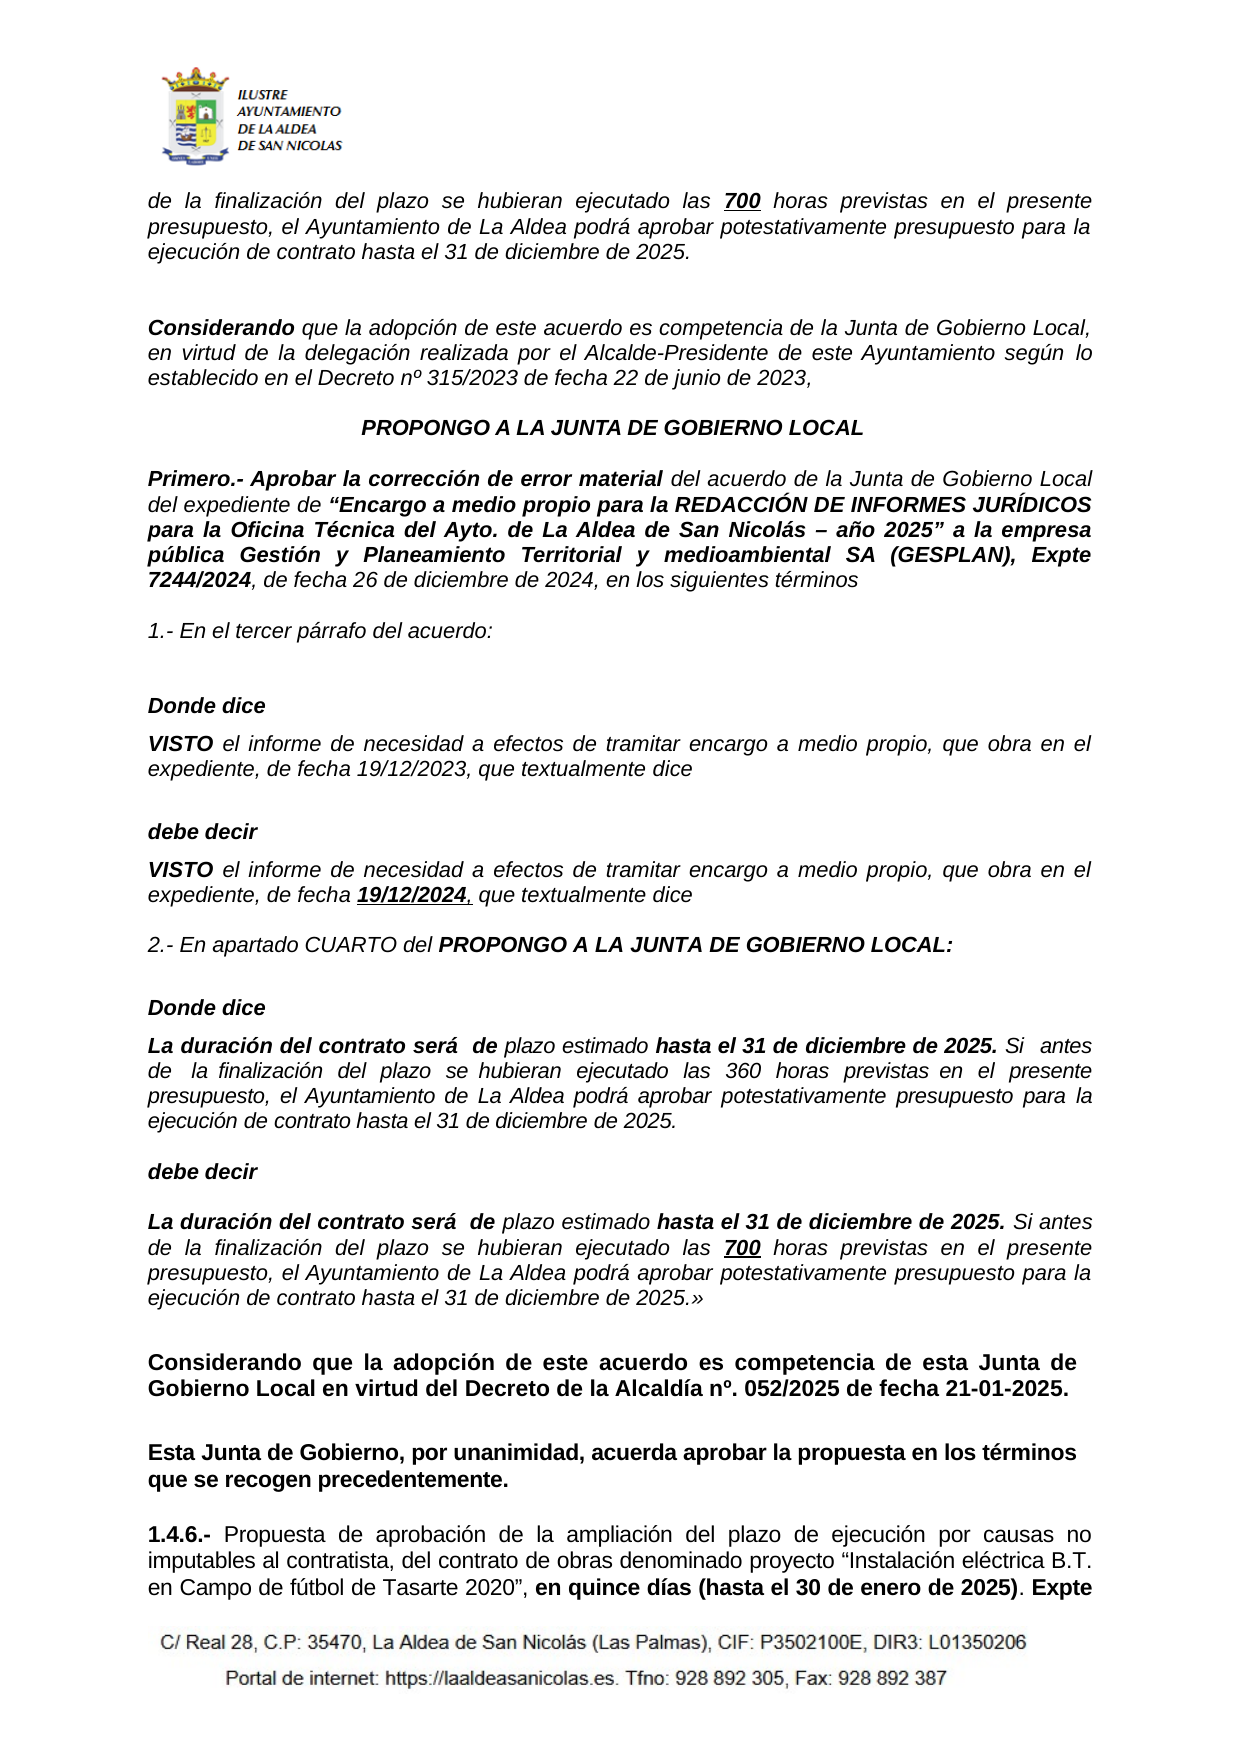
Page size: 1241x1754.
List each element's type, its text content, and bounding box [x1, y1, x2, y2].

text 1.- En el tercer párrafo del acuerdo: [148, 618, 1093, 643]
text VISTO el informe de necesidad a efectos de tramitar encargo a medio propio, que obra en el expediente, de fecha 19/12/2024, que textualmente dice [148, 857, 1093, 907]
text 2.- En apartado CUARTO del PROPONGO A LA JUNTA DE GOBIERNO LOCAL: [148, 932, 1093, 957]
text Considerando que la adopción de este acuerdo es competencia de la Junta de Gobierno Local, en virtud de la delegación realizada por el Alcalde-Presidente de este Ayuntamiento según lo establecido en el Decreto nº 315/2023 de fecha 22 de junio de 2023, [148, 314, 1093, 390]
text PROPONGO A LA JUNTA DE GOBIERNO LOCAL [148, 415, 1078, 441]
text debe decir [148, 819, 1078, 844]
text Primero.- Aprobar la corrección de error material del acuerdo de la Junta de Gobierno Local del expediente de “Encargo a medio propio para la REDACCIÓN DE INFORMES JURÍDICOS para la Oficina Técnica del Ayto. de La Aldea de San Nicolás – año 2025” a la empresa pública Gestión y Planeamiento Territorial y medioambiental SA (GESPLAN), Expte 7244/2024, de fecha 26 de diciembre de 2024, en los siguientes términos [148, 466, 1093, 592]
text Donde dice [148, 995, 1093, 1020]
text La duración del contrato será de plazo estimado hasta el 31 de diciembre de 2025. Si antes de la finalización del plazo se hubieran ejecutado las 700 horas previstas en el presente presupuesto, el Ayuntamiento de La Aldea podrá aprobar potestativamente presupuesto para la ejecución de contrato hasta el 31 de diciembre de 2025.» [148, 1209, 1093, 1310]
picture [148, 1626, 1034, 1694]
text VISTO el informe de necesidad a efectos de tramitar encargo a medio propio, que obra en el expediente, de fecha 19/12/2023, que textualmente dice [148, 731, 1093, 781]
text Esta Junta de Gobierno, por unanimidad, acuerda aprobar la propuesta en los términos que se recogen precedentemente. [148, 1439, 1078, 1492]
text 1.4.6.- Propuesta de aprobación de la ampliación del plazo de ejecución por causas no imputables al contratista, del contrato de obras denominado proyecto “Instalación eléctrica B.T. en Campo de fútbol de Tasarte 2020”, en quince días (hasta el 30 de enero de 2025). Expte [148, 1521, 1093, 1600]
text Considerando que la adopción de este acuerdo es competencia de esta Junta de Gobierno Local en virtud del Decreto de la Alcaldía nº. 052/2025 de fecha 21-01-2025. [148, 1349, 1078, 1402]
text Donde dice [148, 693, 1093, 718]
text de la finalización del plazo se hubieran ejecutado las 700 horas previstas en el presente presupuesto, el Ayuntamiento de La Aldea podrá aprobar potestativamente presupuesto para la ejecución de contrato hasta el 31 de diciembre de 2025. [148, 188, 1093, 264]
picture [148, 59, 358, 173]
text La duración del contrato será de plazo estimado hasta el 31 de diciembre de 2025. Si antes de la finalización del plazo se hubieran ejecutado las 360 horas previstas en el presente presupuesto, el Ayuntamiento de La Aldea podrá aprobar potestativamente presupuesto para la ejecución de contrato hasta el 31 de diciembre de 2025. [148, 1033, 1093, 1134]
text debe decir [148, 1159, 1093, 1184]
